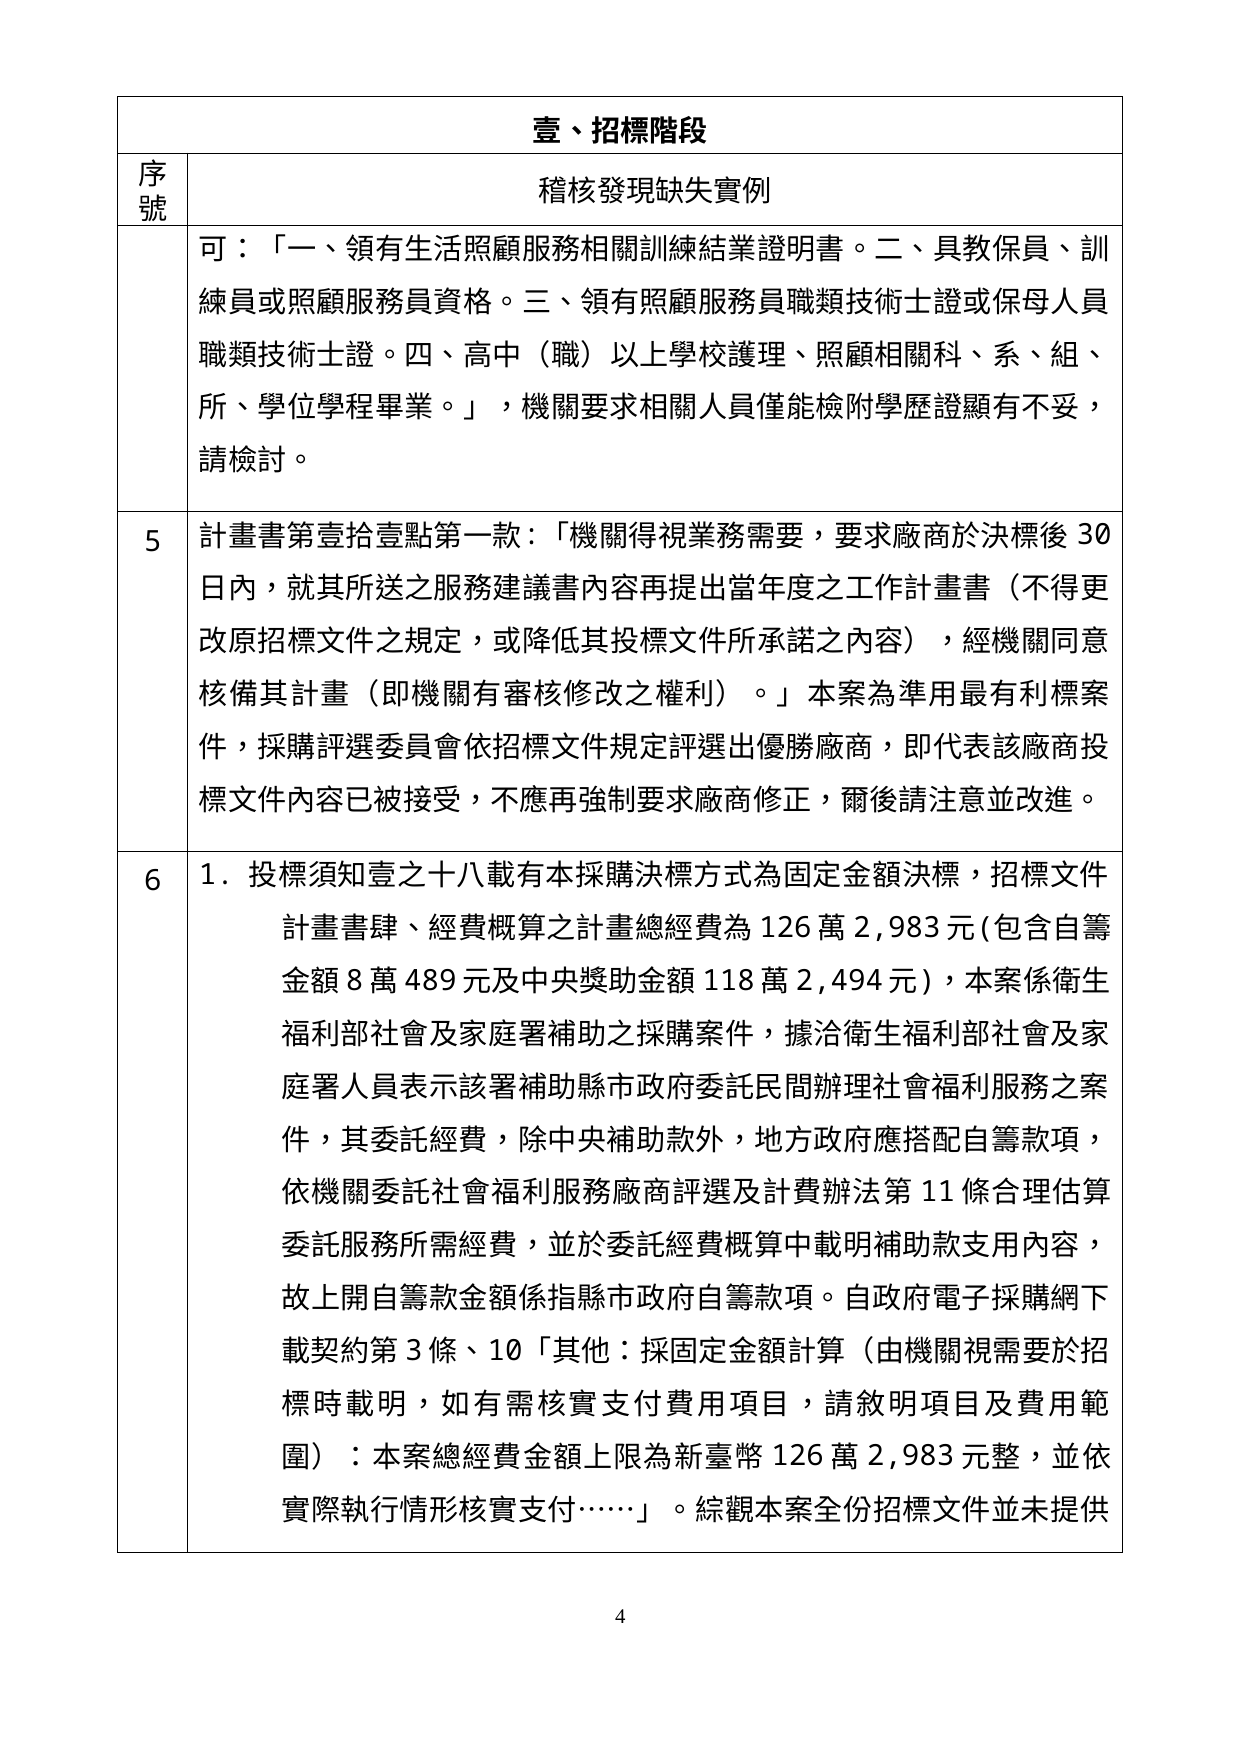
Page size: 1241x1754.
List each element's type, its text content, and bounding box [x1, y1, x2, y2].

table_cell 稽核發現缺失實例 [188, 154, 1122, 224]
table_cell 計畫書第壹拾壹點第一款:「機關得視業務需要，要求廠商於決標後30日內，就其所送之服務建議書內容再提出當年度之工作計畫書（不得更改原招標文件之規定，或降低其投標文件所承諾之內容），經機關同意核備其計畫（即機關有審核修改之權利）。」本案為準用最有利標案件，採購評選委員會依招標文件規定評選出優勝廠商，即代表該廠商投標文件內容已被接受，不應再強制要求廠商修正，爾後請注意並改進。 [188, 512, 1122, 851]
table_cell 可：「一、領有生活照顧服務相關訓練結業證明書。二、具教保員、訓練員或照顧服務員資格。三、領有照顧服務員職類技術士證或保母人員職類技術士證。四、高中（職）以上學校護理、照顧相關科、系、組、所、學位學程畢業。」，機關要求相關人員僅能檢附學歷證顯有不妥，請檢討。 [188, 226, 1122, 511]
table_cell 6 [118, 852, 187, 1552]
table_header 壹、招標階段 [118, 97, 1122, 153]
table_cell 投標須知壹之十八載有本採購決標方式為固定金額決標，招標文件計畫書肆、經費概算之計畫總經費為126萬2,983元(包含自籌金額8萬489元及中央獎助金額118萬2,494元)，本案係衛生福利部社會及家庭署補助之採購案件，據洽衛生福利部社會及家庭署人員表示該署補助縣市政府委託民間辦理社會福利服務之案件，其委託經費，除中央補助款外，地方政府應搭配自籌款項，依機關委託社會福利服務廠商評選及計費辦法第11條合理估算委託服務所需經費，並於委託經費概算中載明補助款支用內容，故上開自籌款金額係指縣市政府自籌款項。自政府電子採購網下載契約第3條、10「其他：採固定金額計算（由機關視需要於招標時載明，如有需核實支付費用項目，請敘明項目及費用範圍）：本案總經費金額上限為新臺幣126萬2,983元整，並依實際執行情形核實支付……」。綜觀本案全份招標文件並未提供 [188, 852, 1122, 1552]
table_cell 5 [118, 512, 187, 851]
table_cell 序 號 [118, 154, 187, 224]
table_cell [118, 226, 187, 511]
